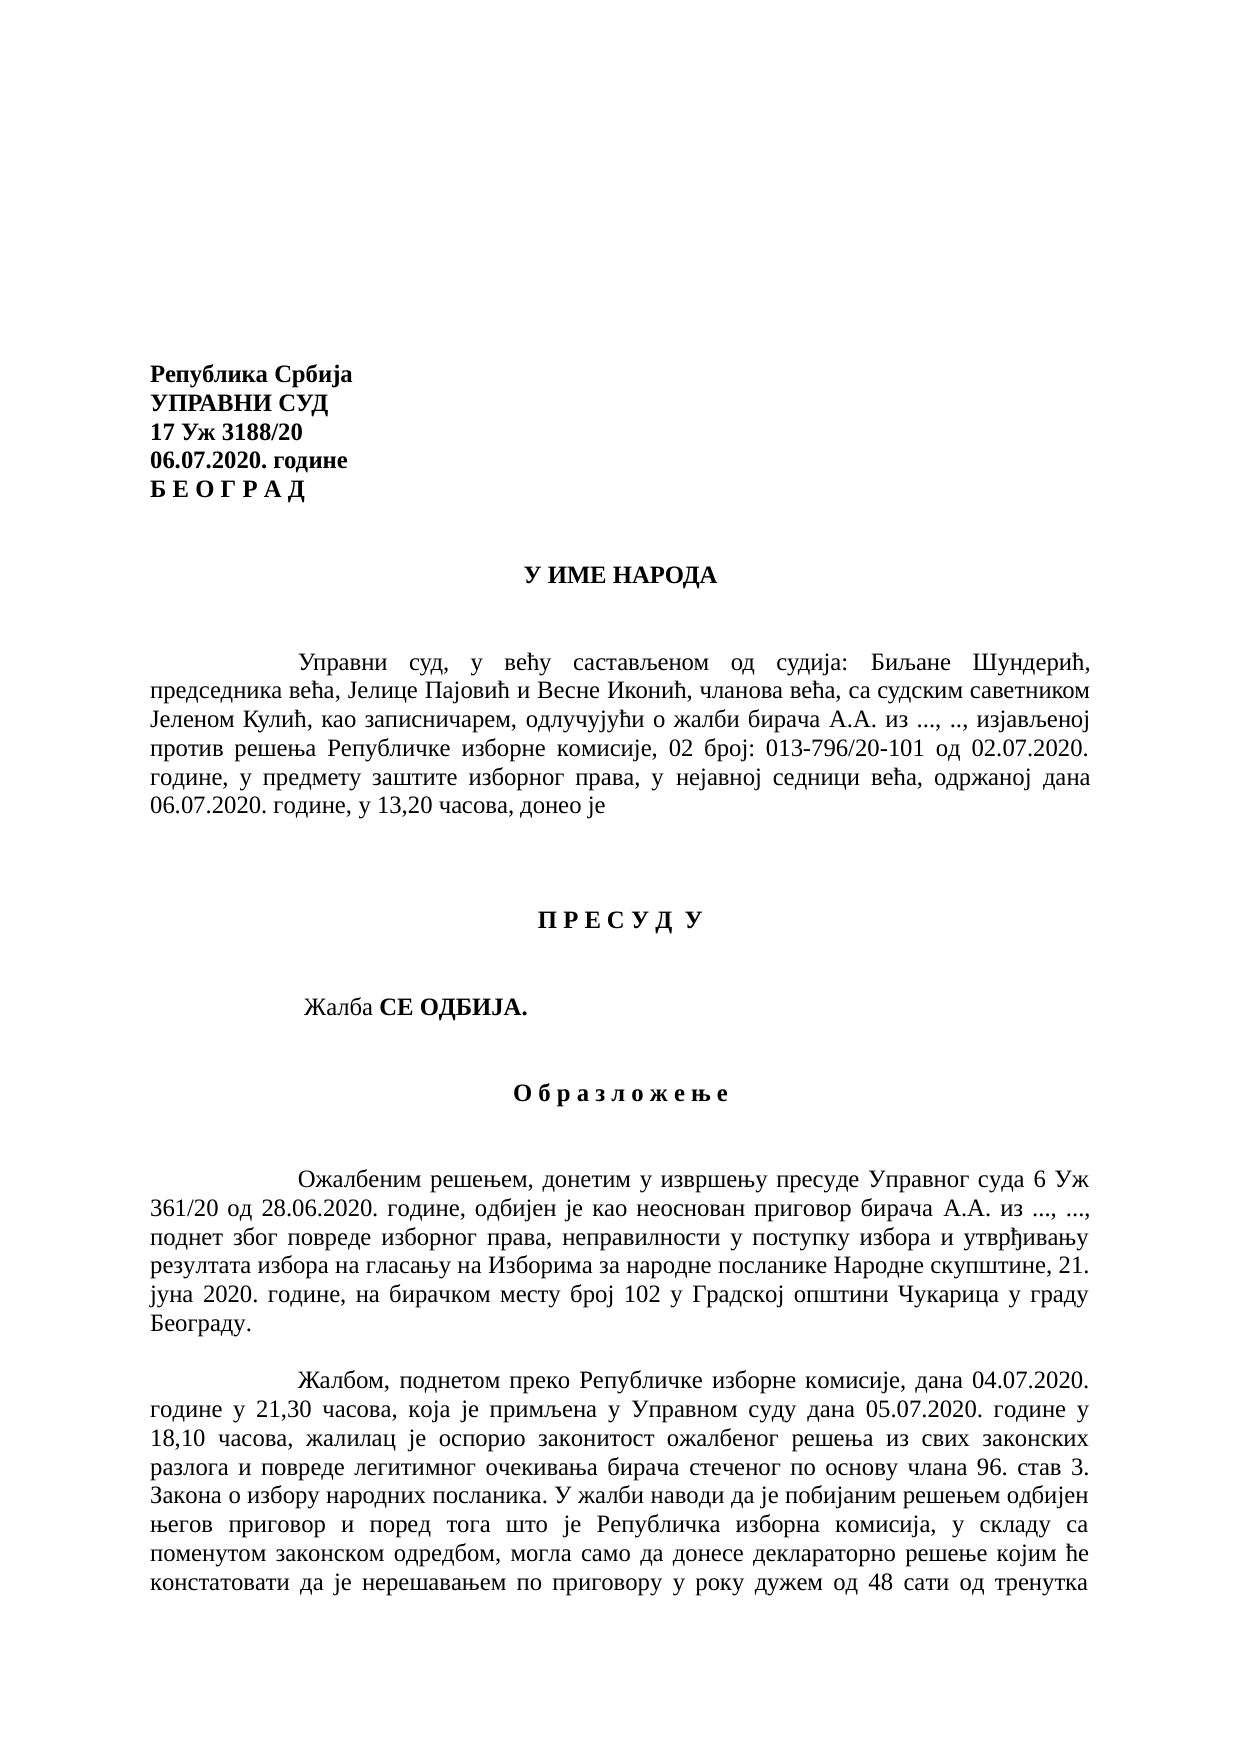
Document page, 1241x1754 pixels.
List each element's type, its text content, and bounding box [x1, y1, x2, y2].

text Б Е О Г Р А Д [150, 474, 1091, 503]
text О б р а з л о ж е њ е [150, 1078, 1091, 1107]
text Жалбом, поднетом преко Републичке изборне комисије, дана 04.07.2020. године у 21,30 часова, која је примљена у Управном суду дана 05.07.2020. године у 18,10 часова, жалилац је оспорио законитост ожалбеног решења из свих законских разлога и повреде легитимног очекивања бирача стеченог по основу члана 96. став 3. Закона о избору народних посланика. У жалби наводи да је побијаним решењем одбијен његов приговор и поред тога што је Републичка изборна комисија, у складу са поменутом законском одредбом, могла само да донесе деклараторно решење којим ће констатовати да је нерешавањем по приговору у року дужем од 48 сати од тренутка [150, 1365, 1091, 1595]
text П Р Е С У Д У [150, 905, 1091, 934]
text Ожалбеним решењем, донетим у извршењу пресуде Управног суда 6 Уж 361/20 од 28.06.2020. године, одбијен је као неоснован приговор бирача А.А. из ..., ..., поднет због повреде изборног права, неправилности у поступку избора и утврђивању резултата избора на гласању на Изборима за народне посланике Народне скупштине, 21. јуна 2020. године, на бирачком месту број 102 у Градској општини Чукарица у граду Београду. [150, 1164, 1091, 1337]
text УПРАВНИ СУД [150, 388, 1091, 417]
text 06.07.2020. године [150, 445, 1091, 474]
text 17 Уж 3188/20 [150, 417, 1091, 445]
text Жалба СЕ ОДБИЈА. [150, 992, 1091, 1020]
text У ИМЕ НАРОДА [150, 560, 1091, 589]
text Управни суд, у већу састављеном од судија: Биљане Шундерић, председника већа, Јелице Пајовић и Весне Иконић, чланова већа, са судским саветником Јеленом Кулић, као записничарем, одлучујући о жалби бирача А.А. из ..., .., изјављеној против решења Републичке изборне комисије, 02 број: 013-796/20-101 од 02.07.2020. године, у предмету заштите изборног права, у нејавној седници већа, одржаној дана 06.07.2020. године, у 13,20 часова, донео је [150, 647, 1091, 819]
text Република Србија [150, 148, 1091, 388]
